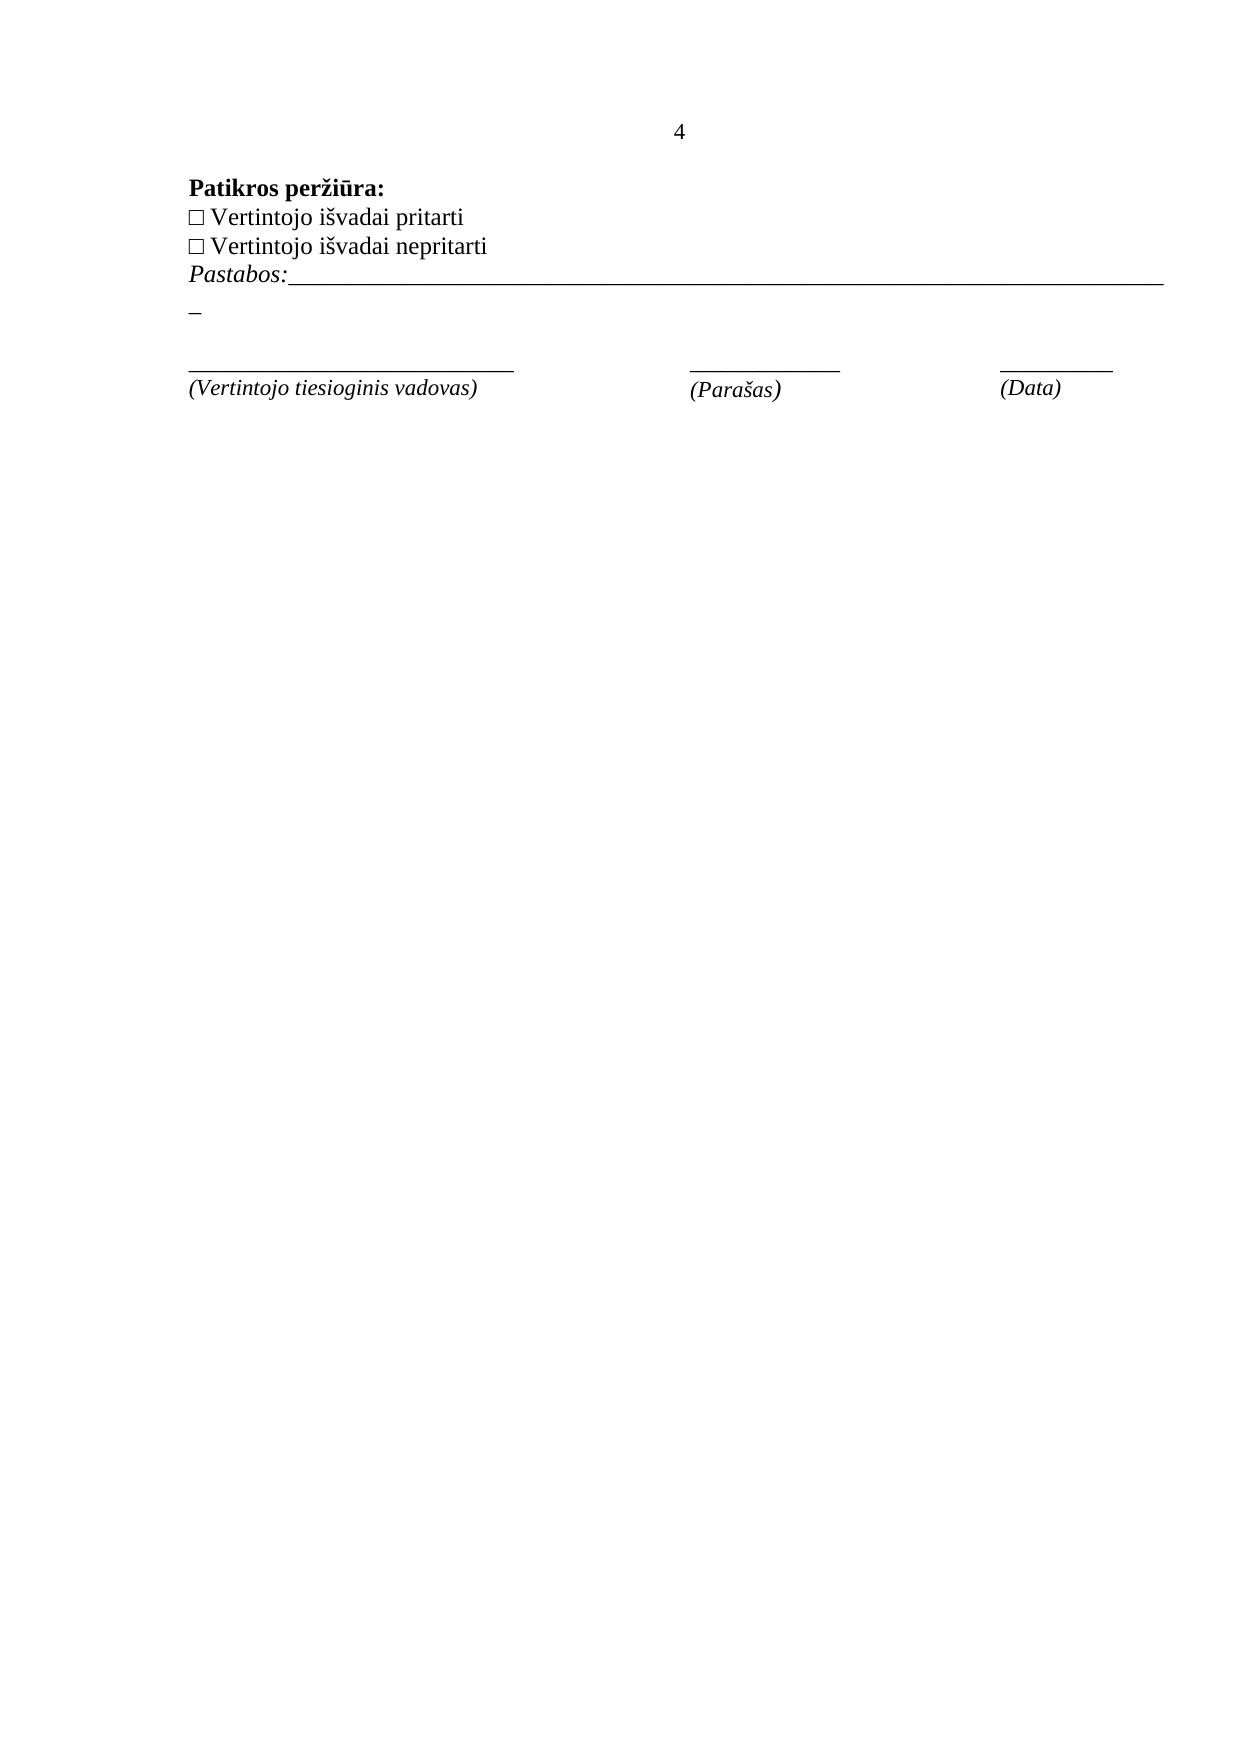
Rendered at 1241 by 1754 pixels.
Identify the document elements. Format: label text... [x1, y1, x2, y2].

table_cell __________________________ (Vertintojo tiesioginis vadovas) [177, 346, 679, 403]
table_cell ____________ (Parašas) [679, 346, 989, 403]
table_cell Patikros peržiūra: □ Vertintojo išvadai pritarti □ Vertintojo išvadai nepritarti Pastabos:_______________________________________________________________________ [177, 173, 1187, 346]
table_cell _________ (Data) [989, 346, 1187, 403]
